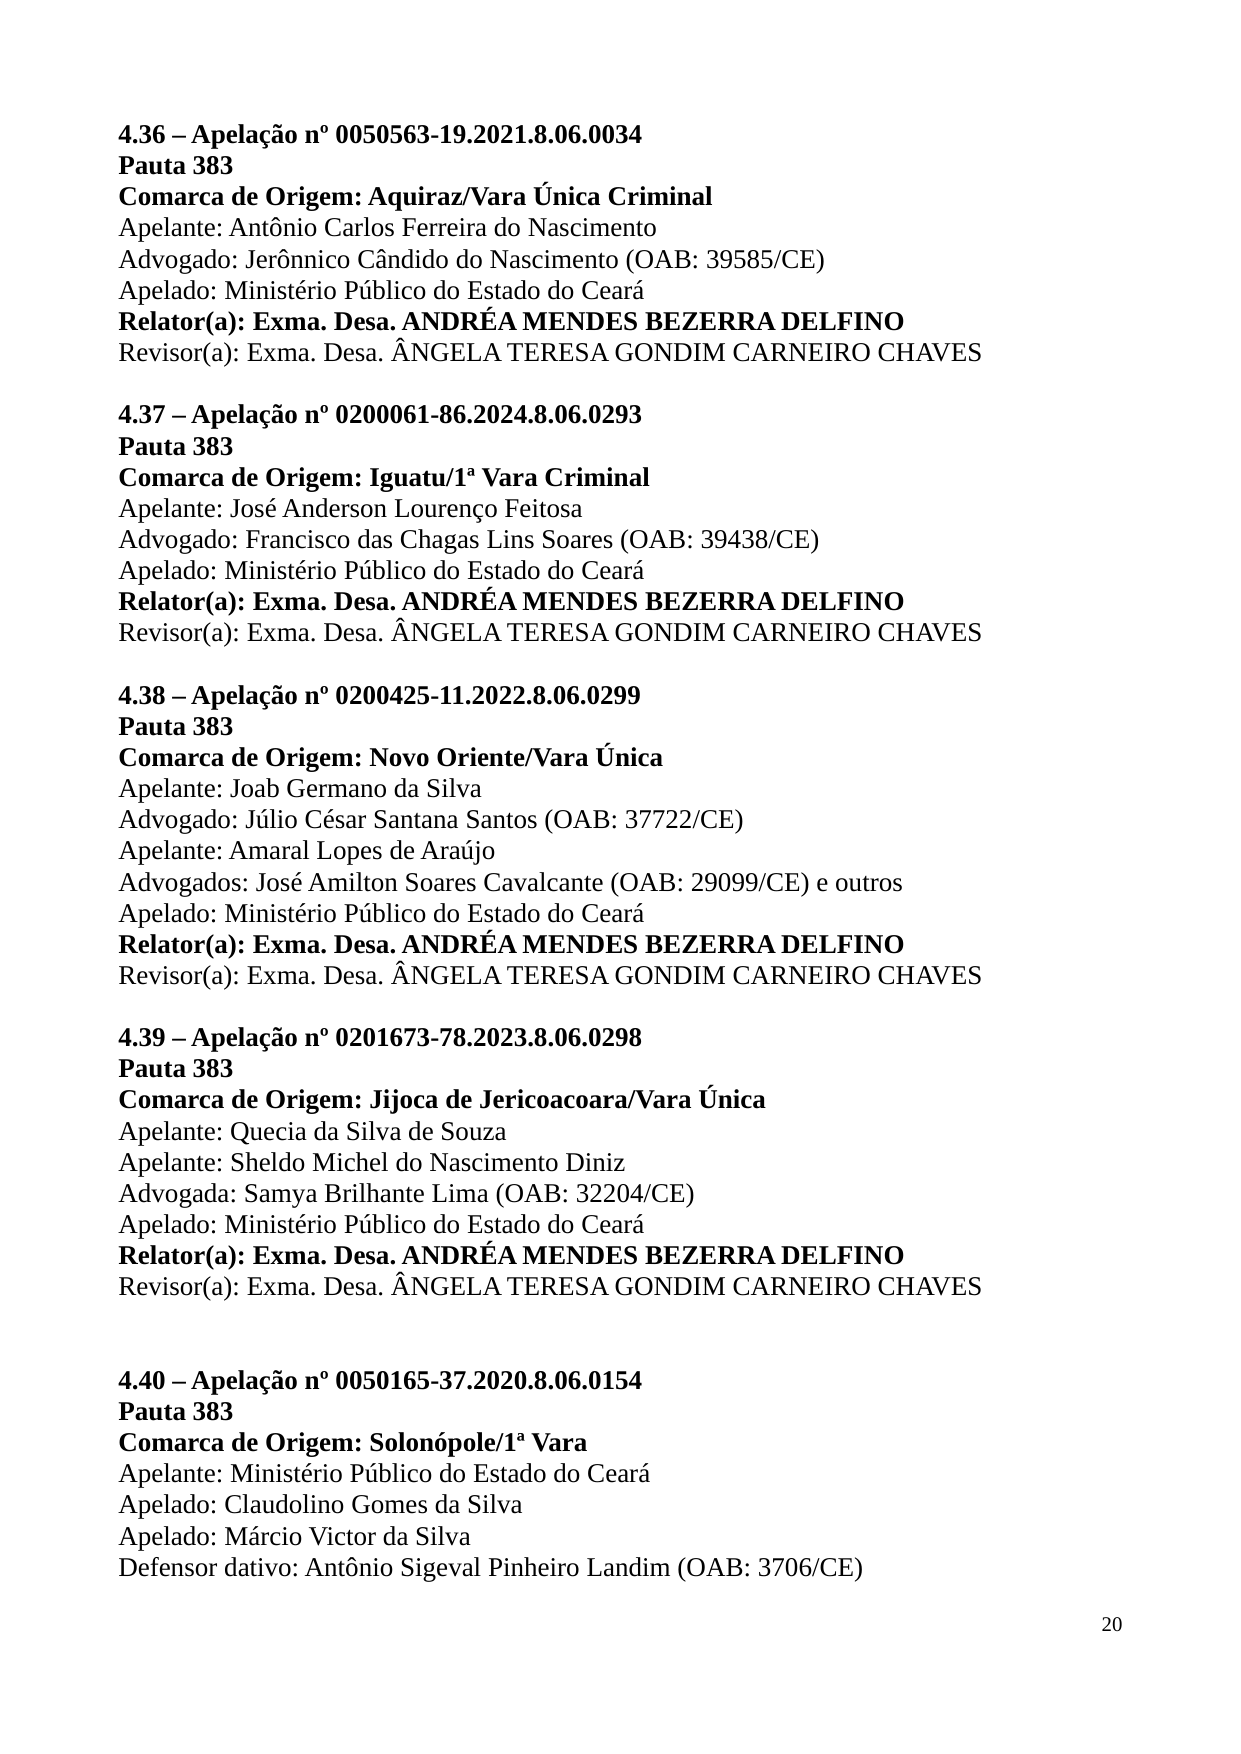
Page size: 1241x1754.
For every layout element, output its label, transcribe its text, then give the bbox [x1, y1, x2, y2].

text Advogado: Jerônnico Cândido do Nascimento (OAB: 39585/CE) [118, 243, 1122, 274]
text Comarca de Origem: Iguatu/1ª Vara Criminal [118, 461, 1122, 492]
text Advogado: Júlio César Santana Santos (OAB: 37722/CE) [118, 803, 1122, 834]
text Pauta 383 [118, 1052, 1122, 1084]
text Comarca de Origem: Solonópole/1ª Vara [118, 1426, 1122, 1457]
text Apelante: Quecia da Silva de Souza [118, 1115, 1122, 1146]
text Relator(a): Exma. Desa. ANDRÉA MENDES BEZERRA DELFINO [118, 928, 1122, 959]
text Comarca de Origem: Jijoca de Jericoacoara/Vara Única [118, 1084, 1122, 1115]
text Apelante: Antônio Carlos Ferreira do Nascimento [118, 212, 1122, 243]
text Pauta 383 [118, 149, 1122, 180]
text Apelado: Ministério Público do Estado do Ceará [118, 274, 1122, 305]
text Revisor(a): Exma. Desa. ÂNGELA TERESA GONDIM CARNEIRO CHAVES [118, 1271, 1122, 1302]
text Apelado: Ministério Público do Estado do Ceará [118, 897, 1122, 928]
text Revisor(a): Exma. Desa. ÂNGELA TERESA GONDIM CARNEIRO CHAVES [118, 616, 1122, 648]
text Defensor dativo: Antônio Sigeval Pinheiro Landim (OAB: 3706/CE) [118, 1551, 1122, 1582]
text Apelado: Ministério Público do Estado do Ceará [118, 554, 1122, 585]
text Pauta 383 [118, 710, 1122, 741]
text Pauta 383 [118, 1395, 1122, 1426]
text Apelante: Joab Germano da Silva [118, 772, 1122, 803]
text Pauta 383 [118, 429, 1122, 461]
text Advogado: Francisco das Chagas Lins Soares (OAB: 39438/CE) [118, 523, 1122, 554]
text Advogada: Samya Brilhante Lima (OAB: 32204/CE) [118, 1177, 1122, 1208]
text Revisor(a): Exma. Desa. ÂNGELA TERESA GONDIM CARNEIRO CHAVES [118, 336, 1122, 367]
text Advogados: José Amilton Soares Cavalcante (OAB: 29099/CE) e outros [118, 866, 1122, 897]
text Comarca de Origem: Novo Oriente/Vara Única [118, 741, 1122, 772]
text 4.36 – Apelação nº 0050563-19.2021.8.06.0034 [118, 118, 1122, 149]
text 4.39 – Apelação nº 0201673-78.2023.8.06.0298 [118, 1021, 1122, 1052]
text Apelante: José Anderson Lourenço Feitosa [118, 492, 1122, 523]
text 4.38 – Apelação nº 0200425-11.2022.8.06.0299 [118, 679, 1122, 710]
text Apelante: Ministério Público do Estado do Ceará [118, 1457, 1122, 1488]
text Comarca de Origem: Aquiraz/Vara Única Criminal [118, 180, 1122, 212]
text 4.37 – Apelação nº 0200061-86.2024.8.06.0293 [118, 398, 1122, 429]
text Revisor(a): Exma. Desa. ÂNGELA TERESA GONDIM CARNEIRO CHAVES [118, 959, 1122, 990]
text Apelado: Márcio Victor da Silva [118, 1520, 1122, 1551]
text Apelado: Claudolino Gomes da Silva [118, 1488, 1122, 1520]
text Relator(a): Exma. Desa. ANDRÉA MENDES BEZERRA DELFINO [118, 585, 1122, 616]
text Apelante: Sheldo Michel do Nascimento Diniz [118, 1146, 1122, 1177]
text Relator(a): Exma. Desa. ANDRÉA MENDES BEZERRA DELFINO [118, 305, 1122, 336]
text Relator(a): Exma. Desa. ANDRÉA MENDES BEZERRA DELFINO [118, 1239, 1122, 1271]
text Apelado: Ministério Público do Estado do Ceará [118, 1208, 1122, 1239]
text Apelante: Amaral Lopes de Araújo [118, 834, 1122, 866]
text 4.40 – Apelação nº 0050165-37.2020.8.06.0154 [118, 1364, 1122, 1395]
